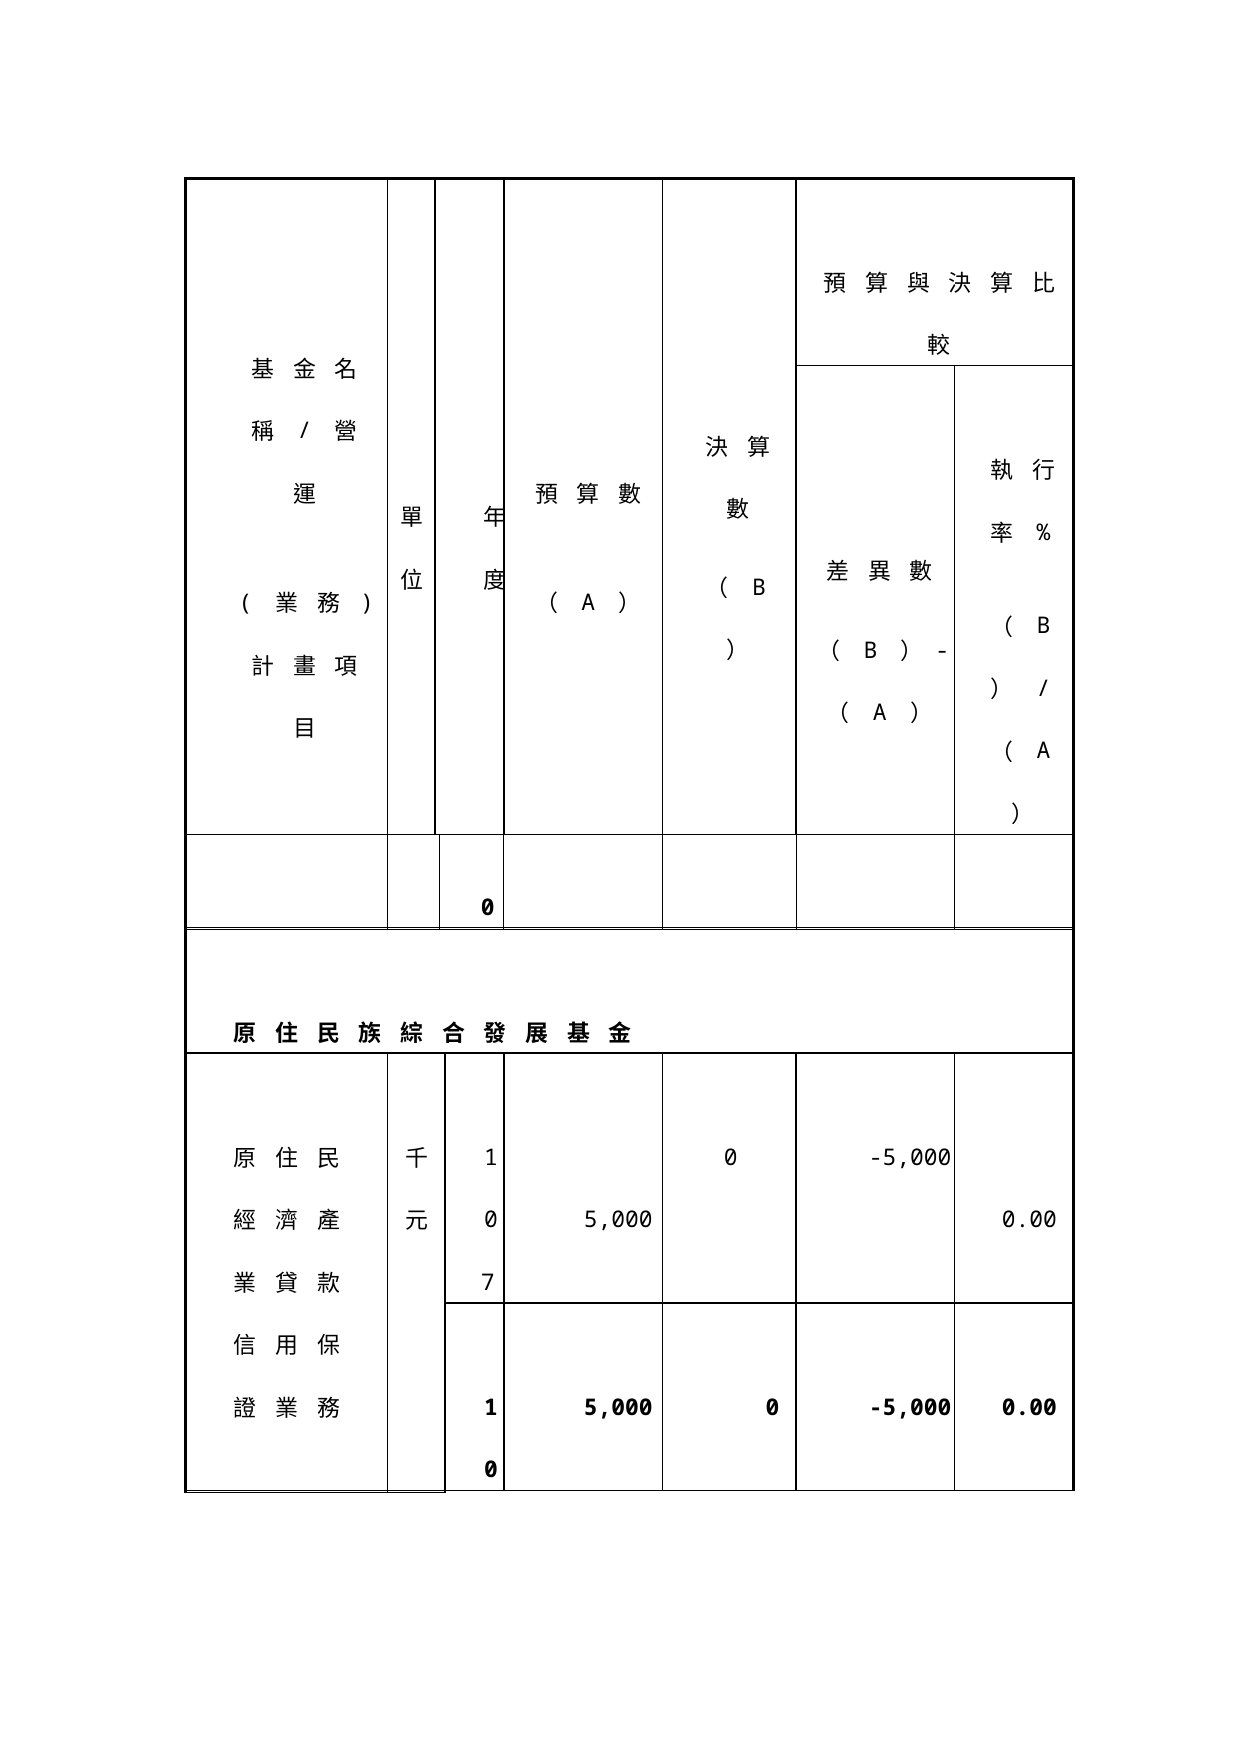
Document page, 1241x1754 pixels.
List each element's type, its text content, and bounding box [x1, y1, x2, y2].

table_cell 0 [663, 1304, 795, 1490]
table_cell 5,000 [505, 1054, 662, 1302]
table_cell - [797, 835, 954, 927]
table_header 決算數 （B） [663, 180, 795, 833]
table_cell 107 [446, 1054, 503, 1302]
table_cell [388, 835, 439, 927]
table_cell - [955, 835, 1072, 927]
table_cell 0 [663, 1054, 795, 1302]
table_cell -5,000 [797, 1054, 954, 1302]
table_cell 0 [440, 835, 503, 927]
table_header 單位 [388, 180, 434, 833]
table_cell 5,000 [505, 1304, 662, 1490]
table_header 預算與決算比較 [797, 180, 1072, 365]
table_cell 原住民族綜合發展基金 [187, 930, 1072, 1052]
table_cell 10 [446, 1304, 503, 1490]
table_cell -5,000 [797, 1304, 954, 1490]
table_cell 0.00 [955, 1304, 1072, 1490]
table_cell 執行率% （B）/（A） [955, 366, 1072, 833]
table_header 年度 [436, 180, 503, 833]
table_header 基金名稱/營運 (業務)計畫項目 [187, 180, 387, 833]
table_cell 差異數 （B）-（A） [797, 366, 954, 833]
table_cell [187, 835, 387, 927]
table_cell 0.00 [955, 1054, 1072, 1302]
table_cell [504, 835, 662, 927]
table_header 預算數 （A） [505, 180, 662, 833]
table_cell 千元 [388, 1054, 444, 1490]
table_cell - [663, 835, 796, 927]
table_cell 原住民經濟產業貸款信用保證業務 [187, 1054, 387, 1490]
